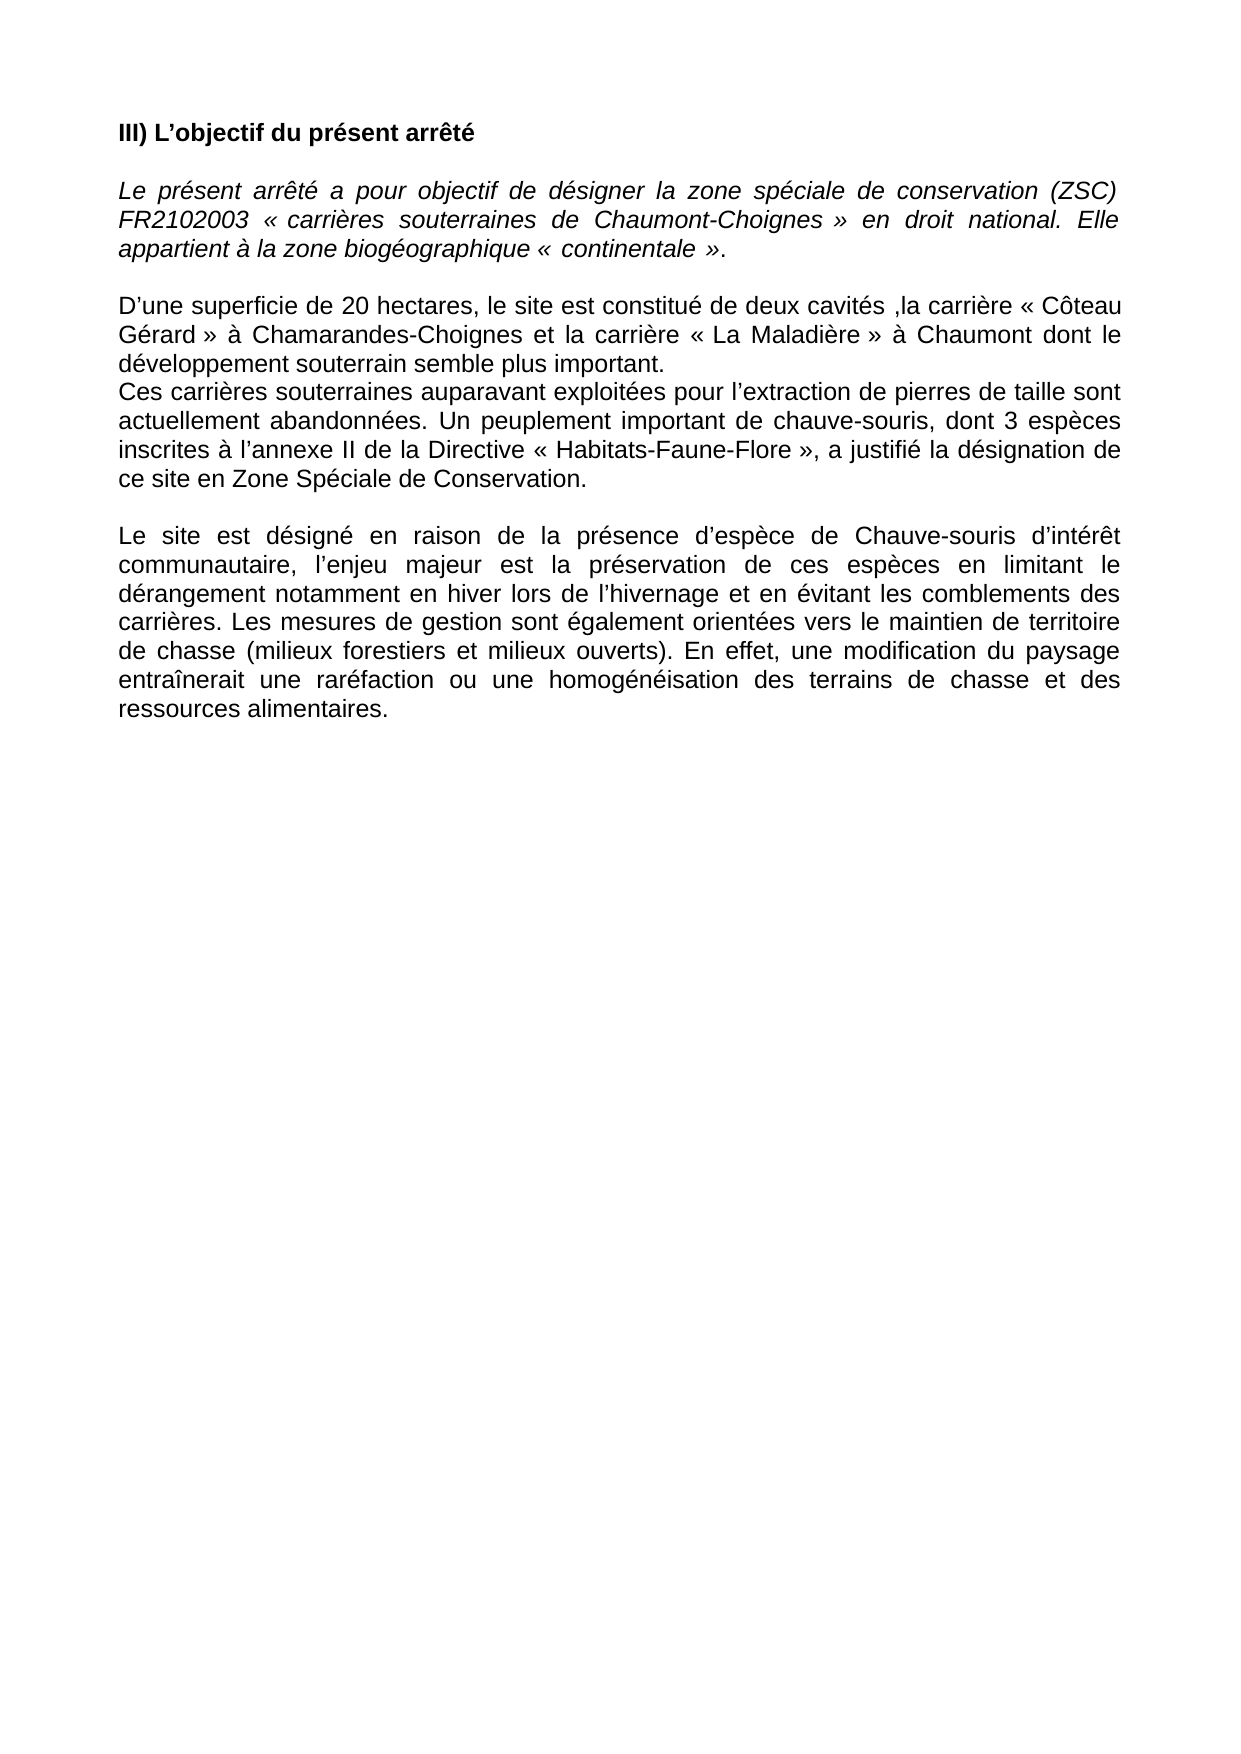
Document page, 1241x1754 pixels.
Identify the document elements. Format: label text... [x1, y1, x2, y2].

text Ces carrières souterraines auparavant exploitées pour l’extraction de pierres de taille sont actuellement abandonnées. Un peuplement important de chauve-souris, dont 3 espèces inscrites à l’annexe II de la Directive « Habitats-Faune-Flore », a justifié la désignation de ce site en Zone Spéciale de Conservation. [118, 377, 1122, 492]
text Le présent arrêté a pour objectif de désigner la zone spéciale de conservation (ZSC) FR2102003 « carrières souterraines de Chaumont-Choignes » en droit national. Elle appartient à la zone biogéographique « continentale ». [118, 176, 1122, 262]
text III) L’objectif du présent arrêté [118, 118, 1122, 147]
text D’une superficie de 20 hectares, le site est constitué de deux cavités ,la carrière « Côteau Gérard » à Chamarandes-Choignes et la carrière « La Maladière » à Chaumont dont le développement souterrain semble plus important. [118, 291, 1122, 377]
text Le site est désigné en raison de la présence d’espèce de Chauve-souris d’intérêt communautaire, l’enjeu majeur est la préservation de ces espèces en limitant le dérangement notamment en hiver lors de l’hivernage et en évitant les comblements des carrières. Les mesures de gestion sont également orientées vers le maintien de territoire de chasse (milieux forestiers et milieux ouverts). En effet, une modification du paysage entraînerait une raréfaction ou une homogénéisation des terrains de chasse et des ressources alimentaires. [118, 521, 1122, 722]
